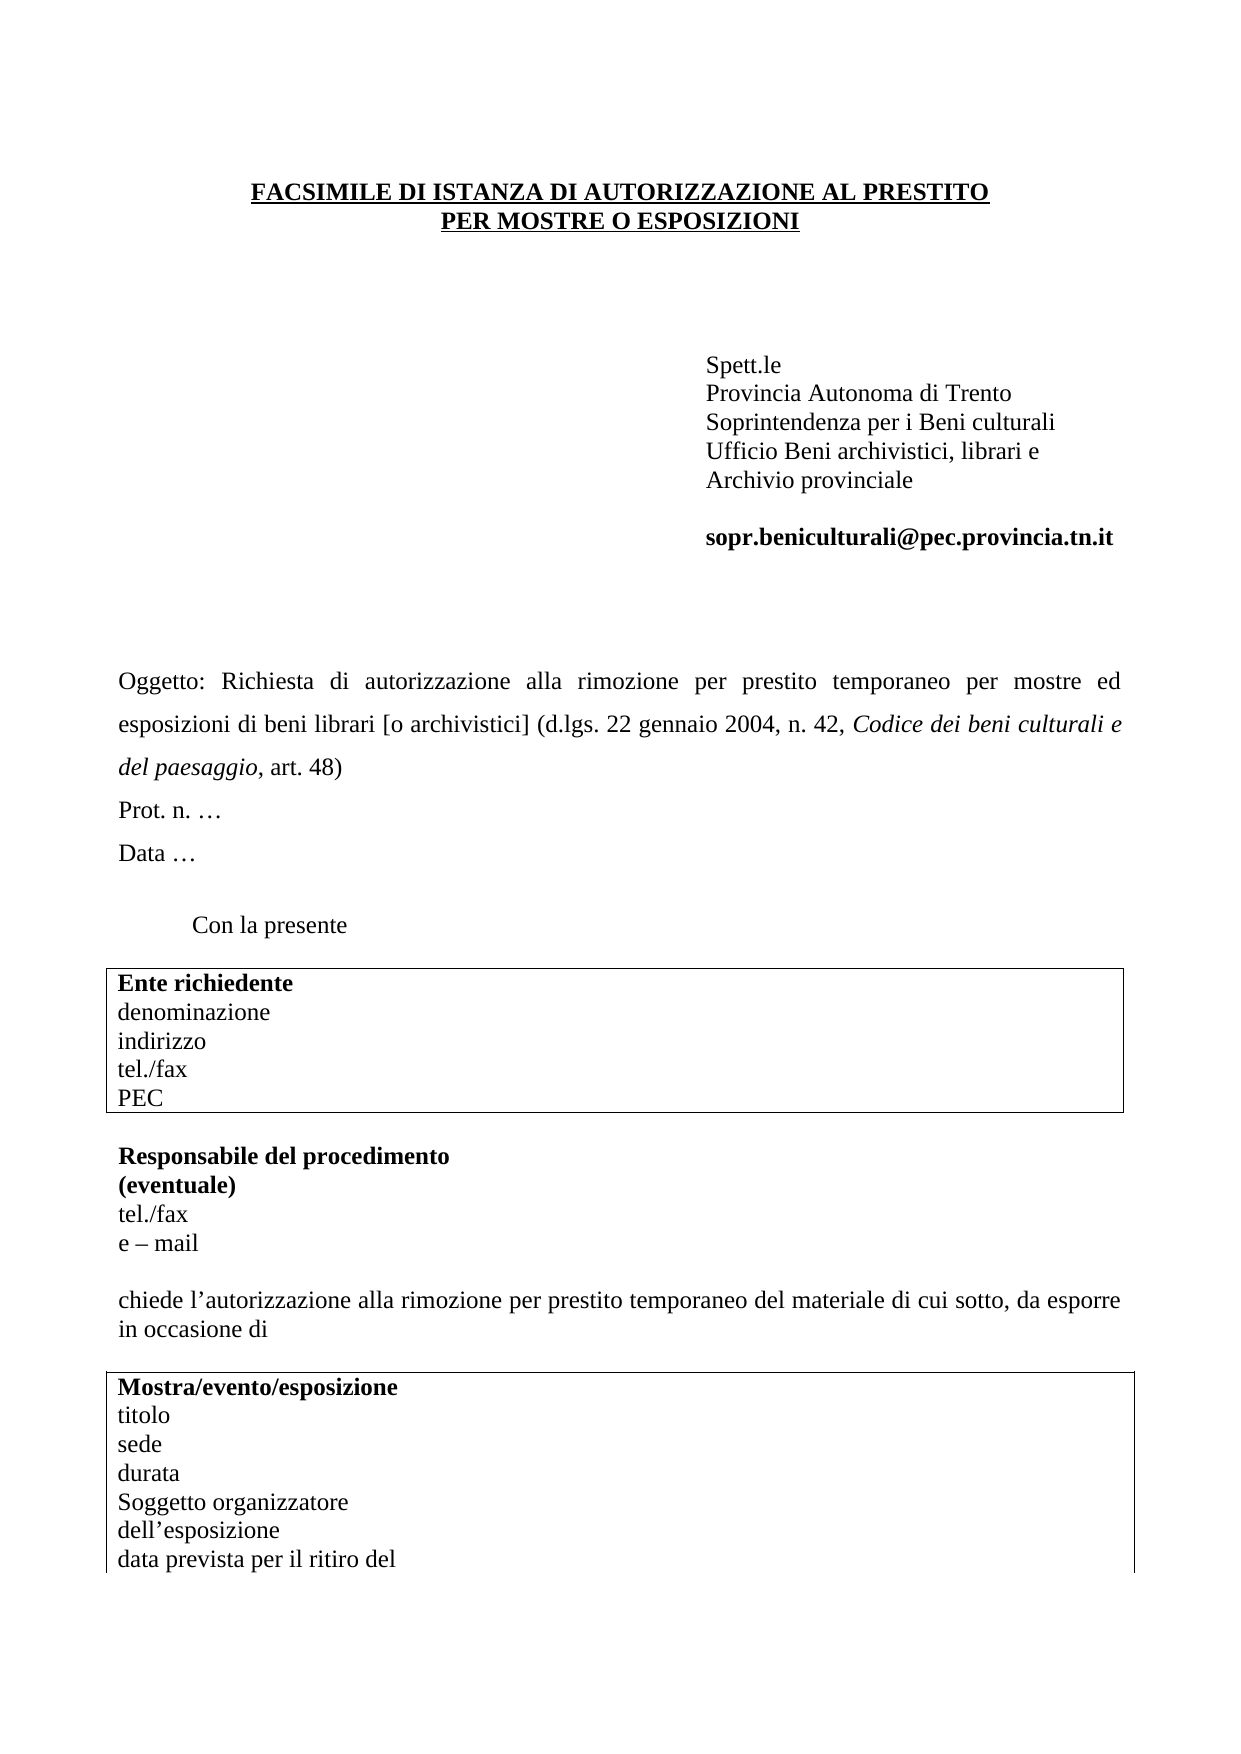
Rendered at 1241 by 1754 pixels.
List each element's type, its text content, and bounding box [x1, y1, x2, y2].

table_cell [480, 1458, 1134, 1487]
table_header Responsabile del procedimento (eventuale) [107, 1141, 486, 1199]
text Oggetto: Richiesta di autorizzazione alla rimozione per prestito temporaneo per mostre ed esposizioni di beni librari [o archivistici] (d.lgs. 22 gennaio 2004, n. 42, Codice dei beni culturali e del paesaggio, art. 48) [118, 666, 1122, 781]
table_cell tel./fax [107, 1199, 486, 1228]
text FACSIMILE DI ISTANZA DI AUTORIZZAZIONE AL PRESTITO [118, 177, 1122, 206]
table_cell [486, 1228, 1123, 1256]
text Con la presente [118, 910, 1122, 939]
table_cell [476, 1083, 1123, 1112]
table_cell [476, 997, 1123, 1026]
table_cell [480, 1544, 1134, 1573]
table_cell tel./fax [107, 1055, 476, 1083]
table_cell [476, 1055, 1123, 1083]
text Ufficio Beni archivistici, librari e Archivio provinciale [706, 436, 1122, 493]
table_cell denominazione [107, 997, 476, 1026]
table_header Ente richiedente [107, 969, 1123, 997]
table_cell titolo [107, 1401, 480, 1429]
table_cell [476, 1026, 1123, 1054]
text Prot. n. … [118, 795, 1122, 824]
table_cell indirizzo [107, 1026, 476, 1054]
text Data … [118, 838, 1122, 867]
text Spett.le [706, 350, 1122, 378]
table_cell [486, 1199, 1123, 1228]
text sopr.beniculturali@pec.provincia.tn.it [706, 522, 1122, 551]
text chiede l’autorizzazione alla rimozione per prestito temporaneo del materiale di cui sotto, da esporre in occasione di [118, 1285, 1122, 1343]
text PER MOSTRE O ESPOSIZIONI [118, 206, 1122, 235]
text Provincia Autonoma di Trento [706, 378, 1122, 407]
table_header [486, 1141, 1123, 1199]
table_header Mostra/evento/esposizione [107, 1373, 1134, 1401]
table_cell [480, 1429, 1134, 1458]
table_cell sede [107, 1429, 480, 1458]
text Soprintendenza per i Beni culturali [706, 407, 1122, 436]
table_cell PEC [107, 1083, 476, 1112]
table_cell [480, 1401, 1134, 1429]
table_cell [480, 1487, 1134, 1544]
table_cell data prevista per il ritiro del [107, 1544, 480, 1573]
table_cell durata [107, 1458, 480, 1487]
table_cell Soggetto organizzatore dell’esposizione [107, 1487, 480, 1544]
table_cell e – mail [107, 1228, 486, 1256]
